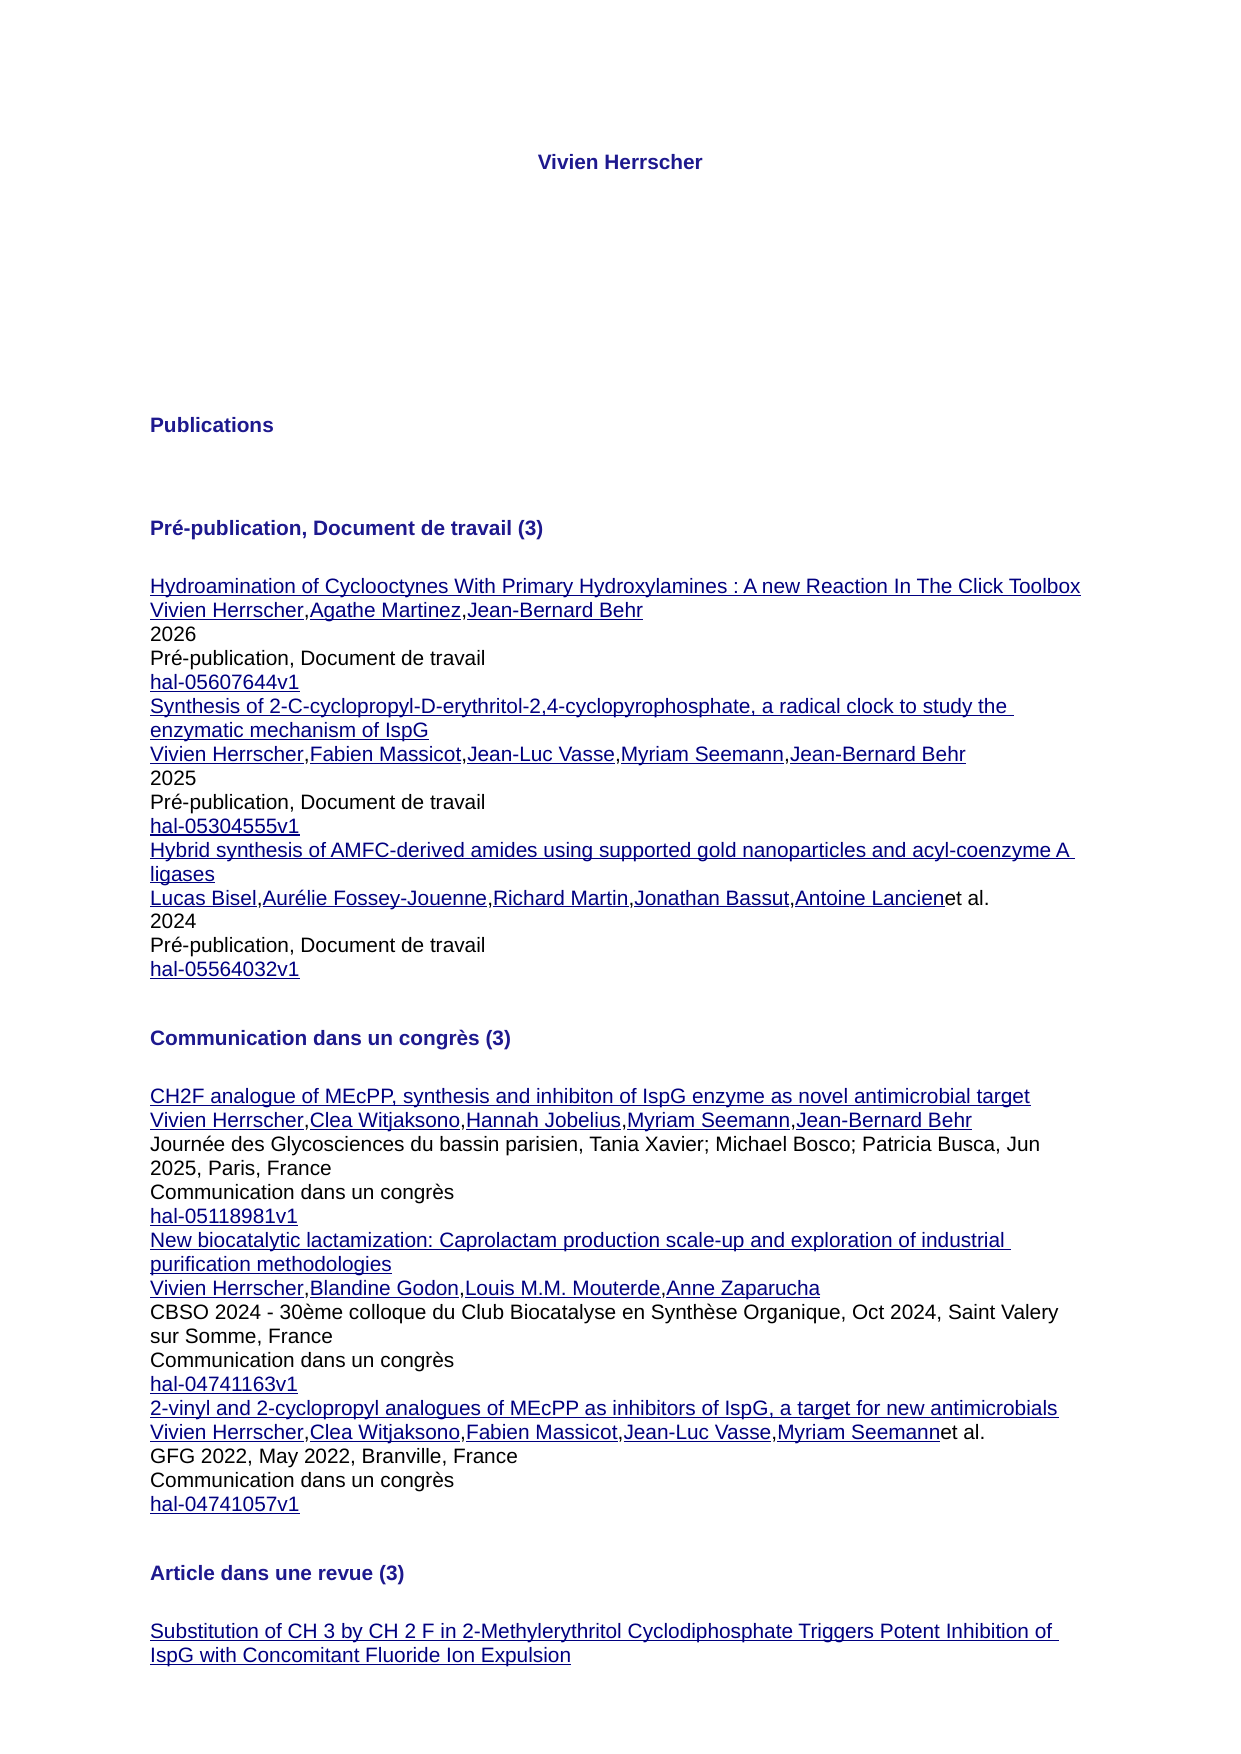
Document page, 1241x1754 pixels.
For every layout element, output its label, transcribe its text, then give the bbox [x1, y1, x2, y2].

table_header Hydroamination of Cyclooctynes With Primary Hydroxylamines : A new Reaction In The Click Toolbox Vivien Herrscher,Agathe Martinez,Jean-Bernard Behr 2026 Pré-publication, Document de travail hal-05607644v1 [150, 574, 1090, 694]
subtitle Article dans une revue (3) [150, 1560, 1090, 1584]
subtitle Publications [150, 412, 1090, 436]
table_header Substitution of CH 3 by CH 2 F in 2‐Methylerythritol Cyclodiphosphate Triggers Potent Inhibition of IspG with Concomitant Fluoride Ion Expulsion [150, 1619, 1090, 1667]
table_cell Hybrid synthesis of AMFC-derived amides using supported gold nanoparticles and acyl-coenzyme A ligases Lucas Bisel,Aurélie Fossey-Jouenne,Richard Martin,Jonathan Bassut,Antoine Lancienet al. 2024 Pré-publication, Document de travail hal-05564032v1 [150, 838, 1090, 981]
table_header CH2F analogue of MEcPP, synthesis and inhibiton of IspG enzyme as novel antimicrobial target Vivien Herrscher,Clea Witjaksono,Hannah Jobelius,Myriam Seemann,Jean-Bernard Behr Journée des Glycosciences du bassin parisien, Tania Xavier; Michael Bosco; Patricia Busca, Jun 2025, Paris, France Communication dans un congrès hal-05118981v1 [150, 1084, 1090, 1228]
subtitle Pré-publication, Document de travail (3) [150, 516, 1090, 539]
table_cell Synthesis of 2-C-cyclopropyl-D-erythritol-2,4-cyclopyrophosphate, a radical clock to study the enzymatic mechanism of IspG Vivien Herrscher,Fabien Massicot,Jean-Luc Vasse,Myriam Seemann,Jean-Bernard Behr 2025 Pré-publication, Document de travail hal-05304555v1 [150, 694, 1090, 837]
table_cell New biocatalytic lactamization: Caprolactam production scale-up and exploration of industrial purification methodologies Vivien Herrscher,Blandine Godon,Louis M.M. Mouterde,Anne Zaparucha CBSO 2024 - 30ème colloque du Club Biocatalyse en Synthèse Organique, Oct 2024, Saint Valery sur Somme, France Communication dans un congrès hal-04741163v1 [150, 1228, 1090, 1396]
table_cell 2-vinyl and 2-cyclopropyl analogues of MEcPP as inhibitors of IspG, a target for new antimicrobials Vivien Herrscher,Clea Witjaksono,Fabien Massicot,Jean-Luc Vasse,Myriam Seemannet al. GFG 2022, May 2022, Branville, France Communication dans un congrès hal-04741057v1 [150, 1396, 1090, 1516]
subtitle Vivien Herrscher [150, 150, 1090, 174]
subtitle Communication dans un congrès (3) [150, 1026, 1090, 1050]
